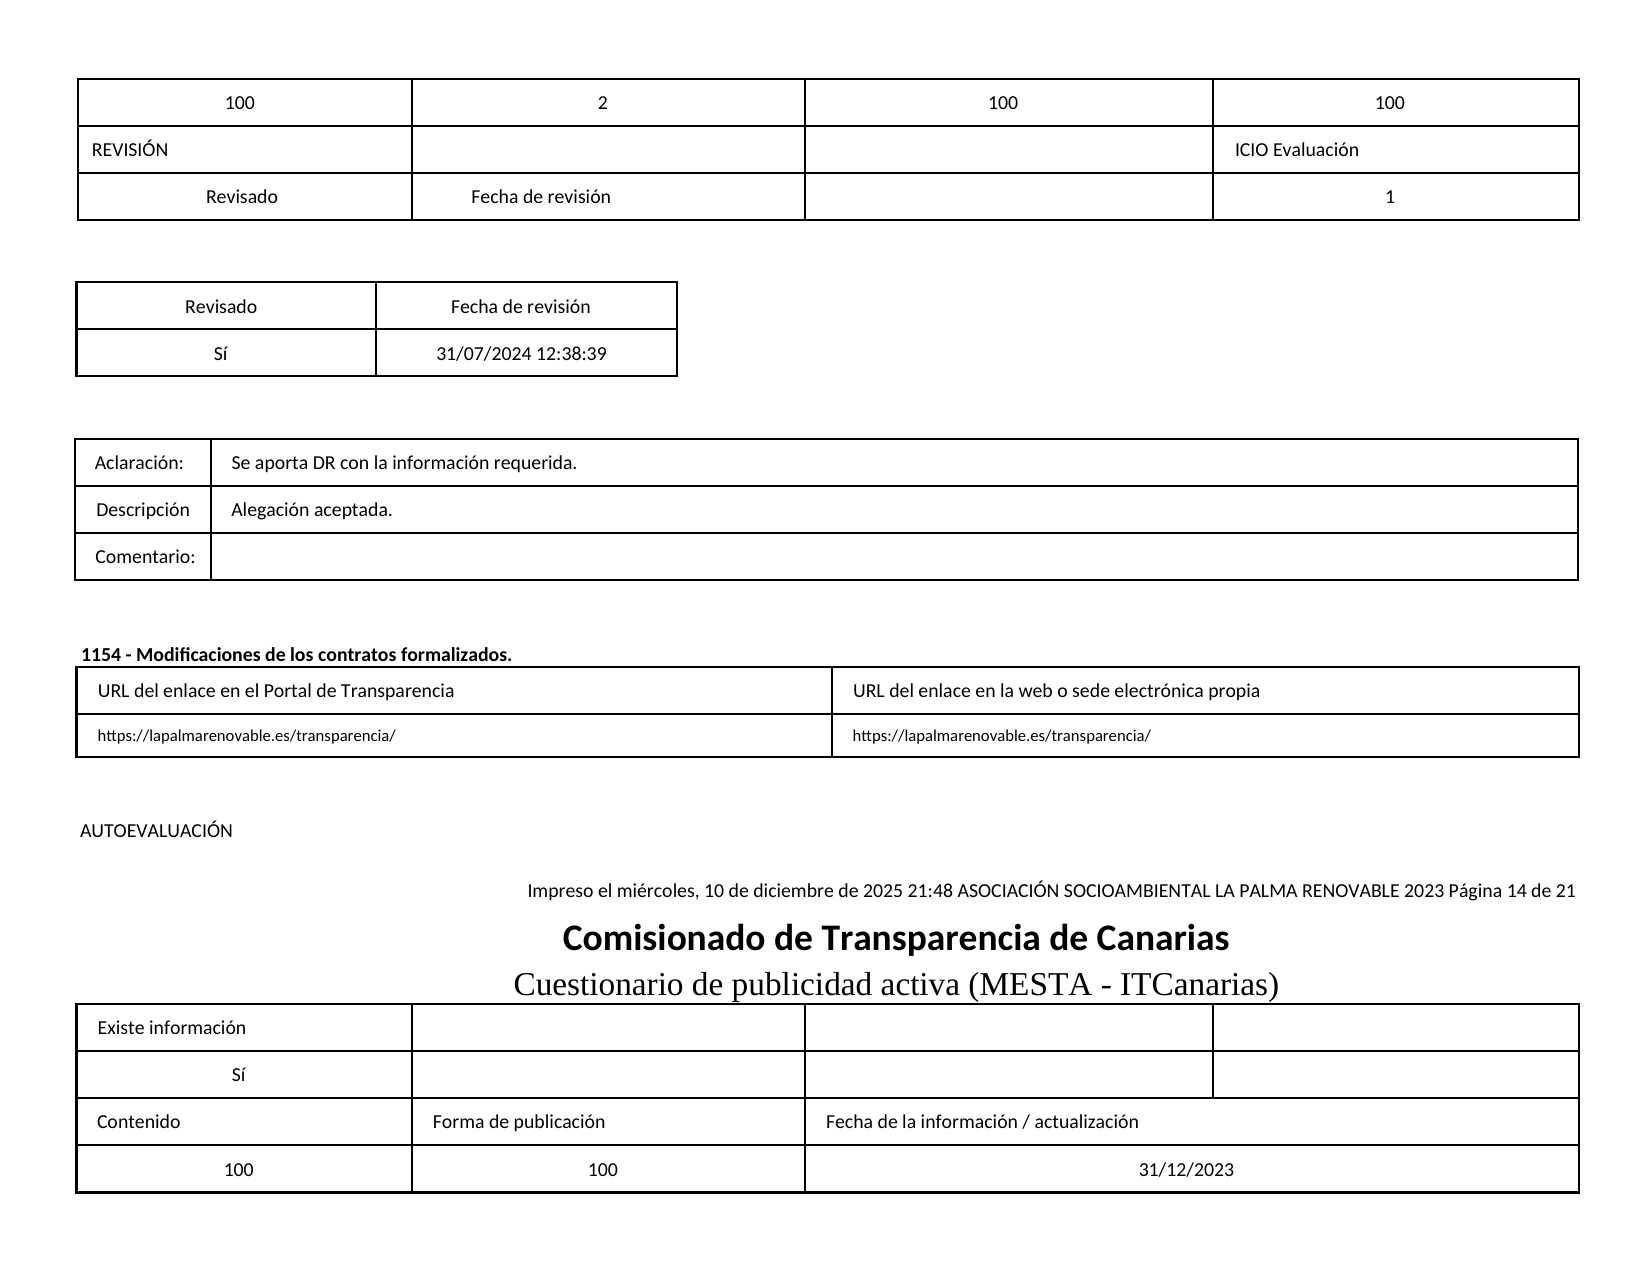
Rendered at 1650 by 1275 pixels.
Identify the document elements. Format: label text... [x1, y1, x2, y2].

table_cell [1214, 1052, 1578, 1097]
table_cell 100 [806, 80, 1212, 124]
table_cell https://lapalmarenovable.es/transparencia/ [833, 715, 1578, 756]
table_cell ICIO Evaluación [1214, 127, 1578, 172]
table_header Se aporta DR con la información requerida. [212, 440, 1577, 485]
table_header [413, 1005, 804, 1050]
picture [64, 892, 185, 1013]
table_header Fecha de revisión [377, 283, 676, 328]
text AUTOEVALUACIÓN [80, 819, 1579, 843]
text Impreso el miércoles, 10 de diciembre de 2025 21:48 ASOCIACIÓN SOCIOAMBIENTAL LA PALMA RENOVABLE 2023 Página 14 de 21 [61, 878, 1577, 902]
text Comisionado de Transparencia de Canarias [185, 914, 1230, 960]
table_cell 31/12/2023 [806, 1146, 1578, 1191]
table_cell Fecha de revisión [413, 174, 804, 219]
table_cell 2 [413, 80, 804, 124]
table_cell 31/07/2024 12:38:39 [377, 330, 676, 375]
table_cell 100 [79, 80, 411, 124]
table_cell REVISIÓN [79, 127, 411, 172]
table_cell Fecha de la información / actualización [806, 1099, 1578, 1144]
table_cell 100 [78, 1146, 411, 1191]
table_cell [413, 127, 804, 172]
table_cell [212, 534, 1577, 579]
table_header Existe información [78, 1005, 411, 1050]
table_cell 100 [1214, 80, 1578, 124]
table_header Revisado [78, 283, 375, 328]
table_cell [806, 127, 1212, 172]
table_cell Revisado [79, 174, 411, 219]
table_header URL del enlace en el Portal de Transparencia [78, 668, 831, 713]
table_cell https://lapalmarenovable.es/transparencia/ [78, 715, 831, 756]
table_cell Alegación aceptada. [212, 487, 1577, 532]
table_cell [806, 174, 1212, 219]
table_cell [806, 1052, 1212, 1097]
table_cell Sí [78, 1052, 411, 1097]
table_header Aclaración: [76, 440, 210, 485]
table_header [806, 1005, 1212, 1050]
table_cell Sí [78, 330, 375, 375]
table_cell 100 [413, 1146, 804, 1191]
table_cell Comentario: [76, 534, 210, 579]
table_cell Contenido [78, 1099, 411, 1144]
table_cell Forma de publicación [413, 1099, 804, 1144]
table_cell Descripción [76, 487, 210, 532]
table_header URL del enlace en la web o sede electrónica propia [833, 668, 1578, 713]
table_cell [413, 1052, 804, 1097]
table_cell 1 [1214, 174, 1578, 219]
text 1154 - Modificaciones de los contratos formalizados. [81, 642, 1579, 666]
table_header [1214, 1005, 1578, 1050]
text Cuestionario de publicidad activa (MESTA - ITCanarias) [185, 965, 1279, 1003]
